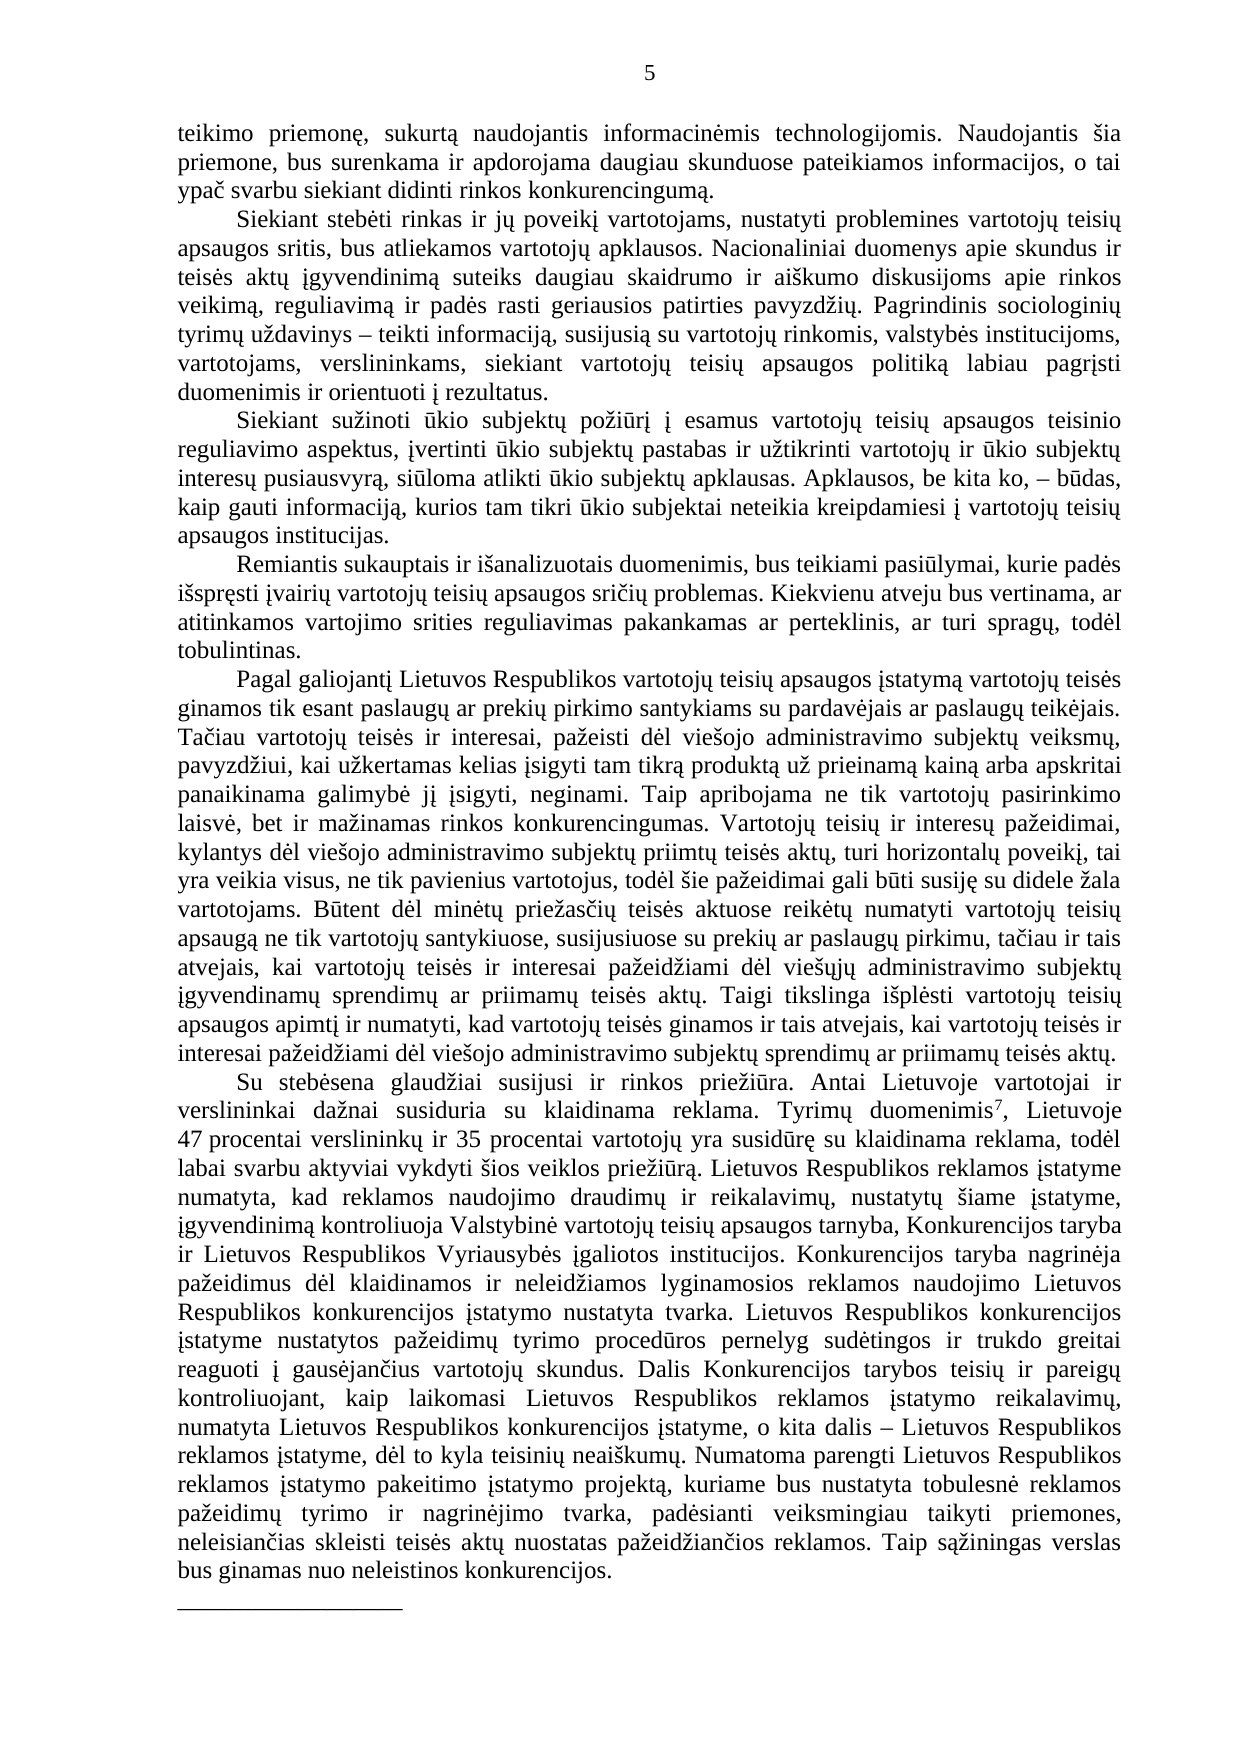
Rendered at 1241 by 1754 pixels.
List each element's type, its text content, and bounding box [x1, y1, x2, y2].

text Su stebėsena glaudžiai susijusi ir rinkos priežiūra. Antai Lietuvoje vartotojai ir verslininkai dažnai susiduria su klaidinama reklama. Tyrimų duomenimis7, Lietuvoje 47 procentai verslininkų ir 35 procentai vartotojų yra susidūrę su klaidinama reklama, todėl labai svarbu aktyviai vykdyti šios veiklos priežiūrą. Lietuvos Respublikos reklamos įstatyme numatyta, kad reklamos naudojimo draudimų ir reikalavimų, nustatytų šiame įstatyme, įgyvendinimą kontroliuoja Valstybinė vartotojų teisių apsaugos tarnyba, Konkurencijos taryba ir Lietuvos Respublikos Vyriausybės įgaliotos institucijos. Konkurencijos taryba nagrinėja pažeidimus dėl klaidinamos ir neleidžiamos lyginamosios reklamos naudojimo Lietuvos Respublikos konkurencijos įstatymo nustatyta tvarka. Lietuvos Respublikos konkurencijos įstatyme nustatytos pažeidimų tyrimo procedūros pernelyg sudėtingos ir trukdo greitai reaguoti į gausėjančius vartotojų skundus. Dalis Konkurencijos tarybos teisių ir pareigų kontroliuojant, kaip laikomasi Lietuvos Respublikos reklamos įstatymo reikalavimų, numatyta Lietuvos Respublikos konkurencijos įstatyme, o kita dalis – Lietuvos Respublikos reklamos įstatyme, dėl to kyla teisinių neaiškumų. Numatoma parengti Lietuvos Respublikos reklamos įstatymo pakeitimo įstatymo projektą, kuriame bus nustatyta tobulesnė reklamos pažeidimų tyrimo ir nagrinėjimo tvarka, padėsianti veiksmingiau taikyti priemones, neleisiančias skleisti teisės aktų nuostatas pažeidžiančios reklamos. Taip sąžiningas verslas bus ginamas nuo neleistinos konkurencijos. [177, 1067, 1122, 1584]
text Siekiant sužinoti ūkio subjektų požiūrį į esamus vartotojų teisių apsaugos teisinio reguliavimo aspektus, įvertinti ūkio subjektų pastabas ir užtikrinti vartotojų ir ūkio subjektų interesų pusiausvyrą, siūloma atlikti ūkio subjektų apklausas. Apklausos, be kita ko, – būdas, kaip gauti informaciją, kurios tam tikri ūkio subjektai neteikia kreipdamiesi į vartotojų teisių apsaugos institucijas. [177, 406, 1122, 549]
text Remiantis sukauptais ir išanalizuotais duomenimis, bus teikiami pasiūlymai, kurie padės išspręsti įvairių vartotojų teisių apsaugos sričių problemas. Kiekvienu atveju bus vertinama, ar atitinkamos vartojimo srities reguliavimas pakankamas ar perteklinis, ar turi spragų, todėl tobulintinas. [177, 549, 1122, 664]
text __________________ [177, 1584, 1122, 1613]
text Pagal galiojantį Lietuvos Respublikos vartotojų teisių apsaugos įstatymą vartotojų teisės ginamos tik esant paslaugų ar prekių pirkimo santykiams su pardavėjais ar paslaugų teikėjais. Tačiau vartotojų teisės ir interesai, pažeisti dėl viešojo administravimo subjektų veiksmų, pavyzdžiui, kai užkertamas kelias įsigyti tam tikrą produktą už prieinamą kainą arba apskritai panaikinama galimybė jį įsigyti, neginami. Taip apribojama ne tik vartotojų pasirinkimo laisvė, bet ir mažinamas rinkos konkurencingumas. Vartotojų teisių ir interesų pažeidimai, kylantys dėl viešojo administravimo subjektų priimtų teisės aktų, turi horizontalų poveikį, tai yra veikia visus, ne tik pavienius vartotojus, todėl šie pažeidimai gali būti susiję su didele žala vartotojams. Būtent dėl minėtų priežasčių teisės aktuose reikėtų numatyti vartotojų teisių apsaugą ne tik vartotojų santykiuose, susijusiuose su prekių ar paslaugų pirkimu, tačiau ir tais atvejais, kai vartotojų teisės ir interesai pažeidžiami dėl viešųjų administravimo subjektų įgyvendinamų sprendimų ar priimamų teisės aktų. Taigi tikslinga išplėsti vartotojų teisių apsaugos apimtį ir numatyti, kad vartotojų teisės ginamos ir tais atvejais, kai vartotojų teisės ir interesai pažeidžiami dėl viešojo administravimo subjektų sprendimų ar priimamų teisės aktų. [177, 664, 1122, 1067]
text teikimo priemonę, sukurtą naudojantis informacinėmis technologijomis. Naudojantis šia priemone, bus surenkama ir apdorojama daugiau skunduose pateikiamos informacijos, o tai ypač svarbu siekiant didinti rinkos konkurencingumą. [177, 118, 1122, 204]
text Siekiant stebėti rinkas ir jų poveikį vartotojams, nustatyti problemines vartotojų teisių apsaugos sritis, bus atliekamos vartotojų apklausos. Nacionaliniai duomenys apie skundus ir teisės aktų įgyvendinimą suteiks daugiau skaidrumo ir aiškumo diskusijoms apie rinkos veikimą, reguliavimą ir padės rasti geriausios patirties pavyzdžių. Pagrindinis sociologinių tyrimų uždavinys – teikti informaciją, susijusią su vartotojų rinkomis, valstybės institucijoms, vartotojams, verslininkams, siekiant vartotojų teisių apsaugos politiką labiau pagrįsti duomenimis ir orientuoti į rezultatus. [177, 204, 1122, 406]
